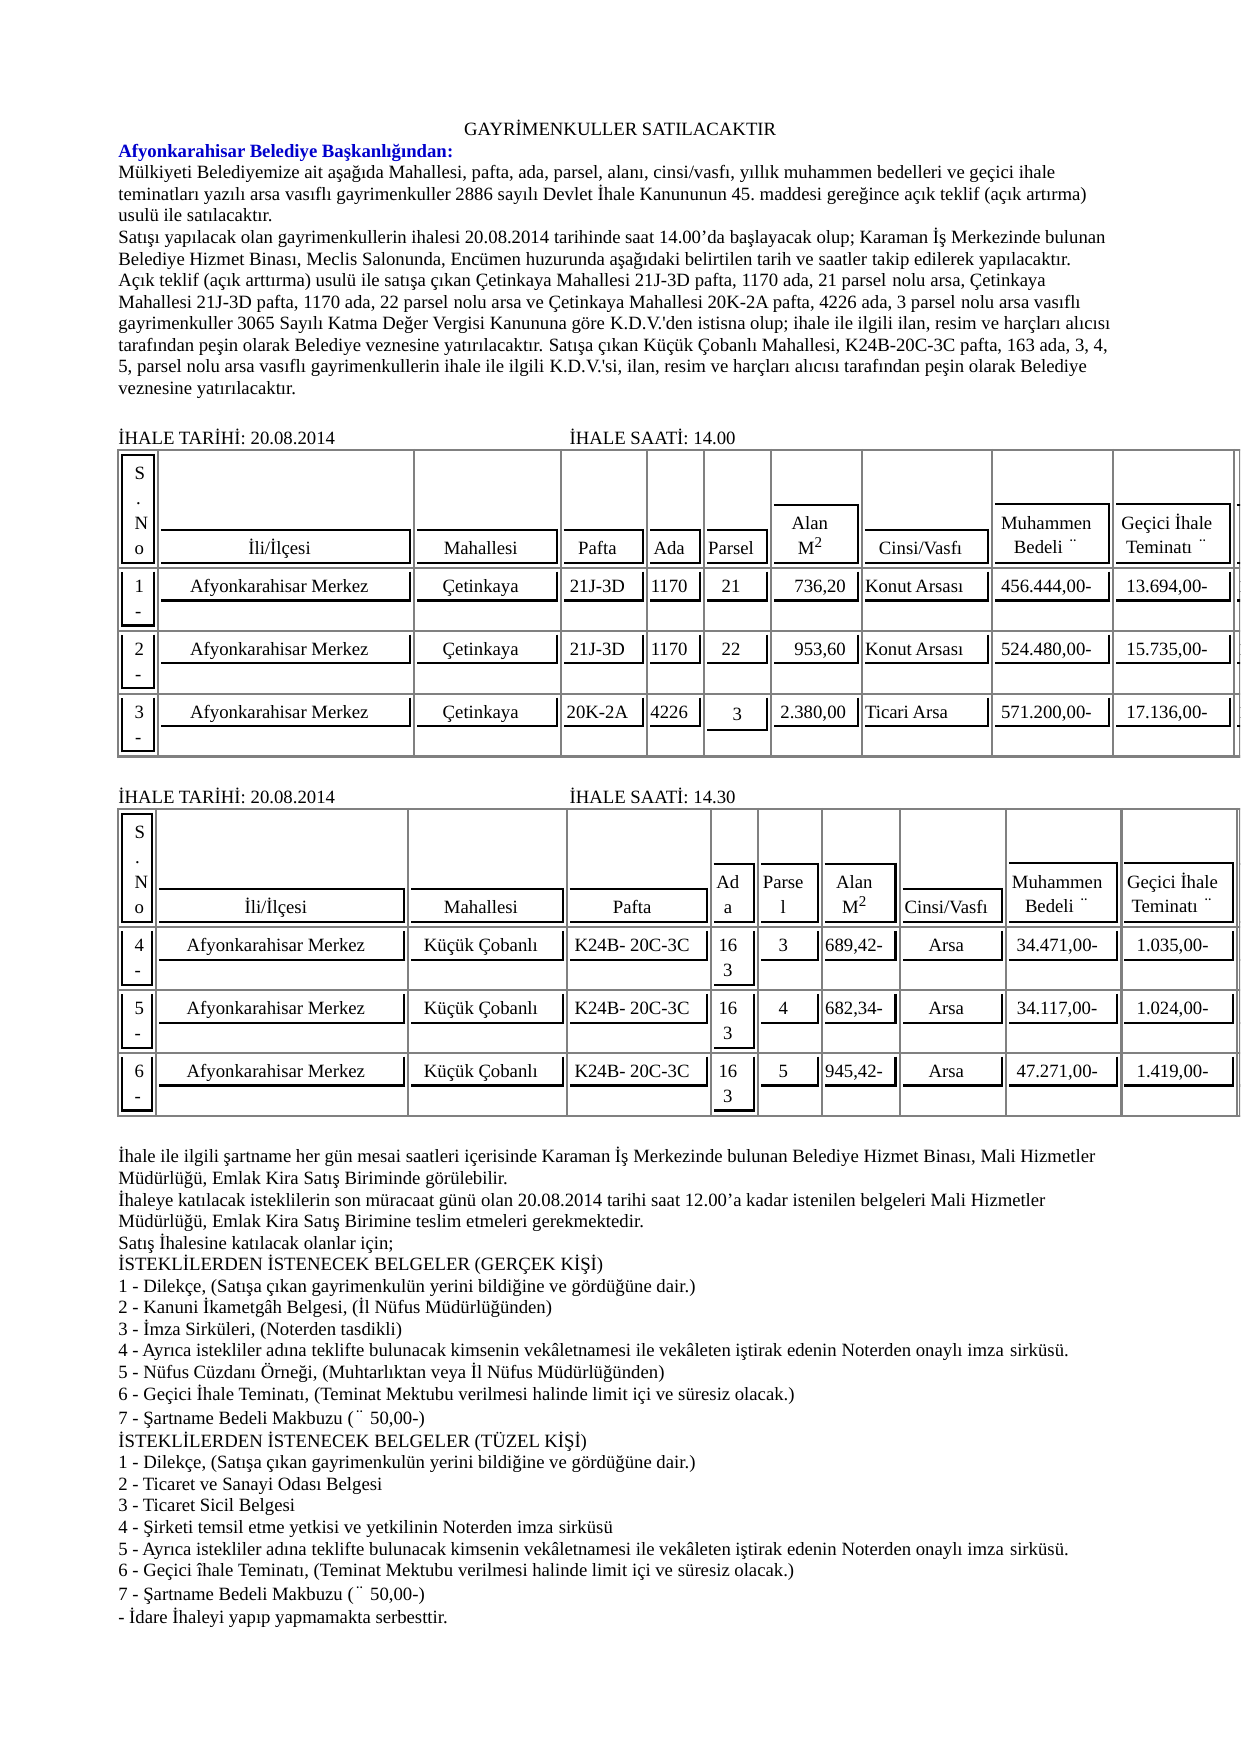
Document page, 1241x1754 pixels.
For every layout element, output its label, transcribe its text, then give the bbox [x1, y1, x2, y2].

text 3 - Ticaret Sicil Belgesi [118, 1494, 1122, 1516]
table_cell 14.10 [1235, 632, 1239, 692]
text 4 - Ayrıca istekliler adına teklifte bulunacak kimsenin vekâletnamesi ile vekâleten iştirak edenin Noterden onaylı imza sirküsü. [118, 1339, 1122, 1361]
text 1 - Dilekçe, (Satışa çıkan gayrimenkulün yerini bildiğine ve gördüğüne dair.) [118, 1451, 1122, 1473]
text - İdare İhaleyi yapıp yapmamakta serbesttir. [118, 1606, 1122, 1628]
text İSTEKLİLERDEN İSTENECEK BELGELER (TÜZEL KİŞİ) [118, 1429, 1122, 1451]
table_cell 3 [705, 695, 770, 755]
table_cell Küçük Çobanlı [409, 991, 566, 1052]
text İHALE TARİHİ: 20.08.2014 İHALE SAATİ: 14.00 [118, 427, 1122, 449]
table_cell 17.136,00- [1114, 695, 1233, 755]
table_cell 13.694,00- [1114, 569, 1233, 629]
table_cell 14.20 [1235, 695, 1239, 755]
text Mülkiyeti Belediyemize ait aşağıda Mahallesi, pafta, ada, parsel, alanı, cinsi/vasfı, yıllık muhammen bedelleri ve geçici ihale teminatları yazılı arsa vasıflı gayrimenkuller 2886 sayılı Devlet İhale Kanununun 45. maddesi gereğince açık teklif (açık artırma) usulü ile satılacaktır. [118, 161, 1122, 226]
table_cell 945,42- [823, 1054, 899, 1114]
text 3 - İmza Sirküleri, (Noterden tasdikli) [118, 1318, 1122, 1339]
table_cell Afyonkarahisar Merkez [159, 632, 413, 692]
text 6 - Geçici İhale Teminatı, (Teminat Mektubu verilmesi halinde limit içi ve süresiz olacak.) [118, 1382, 1122, 1404]
table_cell 2- [119, 632, 157, 692]
table_cell Çetinkaya [415, 632, 560, 692]
table_cell Çetinkaya [415, 695, 560, 755]
table_cell Küçük Çobanlı [409, 928, 566, 989]
table_cell 682,34- [823, 991, 899, 1052]
table_cell Afyonkarahisar Merkez [157, 1054, 407, 1114]
table_cell 1- [119, 569, 157, 629]
table_cell 163 [712, 991, 757, 1052]
table_cell 163 [712, 1054, 757, 1114]
text GAYRİMENKULLER SATILACAKTIR [118, 118, 1122, 140]
table_header İhale Saati [1235, 451, 1239, 567]
table_cell Afyonkarahisar Merkez [159, 695, 413, 755]
table_cell Arsa [901, 928, 1005, 989]
table_header Parsel [759, 810, 821, 926]
table_cell 21J-3D [562, 569, 646, 629]
table_cell 524.480,00- [993, 632, 1112, 692]
table_header Cinsi/Vasfı [863, 451, 991, 567]
table_cell 3 [759, 928, 821, 989]
table_cell Afyonkarahisar Merkez [157, 991, 407, 1052]
text İSTEKLİLERDEN İSTENECEK BELGELER (GERÇEK KİŞİ) [118, 1253, 1122, 1275]
table_cell K24B- 20C-3C [568, 928, 710, 989]
table_cell Konut Arsası [863, 569, 991, 629]
table_cell 571.200,00- [993, 695, 1112, 755]
table_cell Arsa [901, 1054, 1005, 1114]
table_cell 689,42- [823, 928, 899, 989]
text İHALE TARİHİ: 20.08.2014 İHALE SAATİ: 14.30 [118, 786, 1122, 808]
table_cell Arsa [901, 991, 1005, 1052]
table_header Ada [712, 810, 757, 926]
table_cell 4 [759, 991, 821, 1052]
text 2 - Ticaret ve Sanayi Odası Belgesi [118, 1473, 1122, 1494]
table_header Cinsi/Vasfı [901, 810, 1005, 926]
table_cell 456.444,00- [993, 569, 1112, 629]
table_cell 20K-2A [562, 695, 646, 755]
table_cell Afyonkarahisar Merkez [157, 928, 407, 989]
table_cell Ticari Arsa [863, 695, 991, 755]
table_cell 21J-3D [562, 632, 646, 692]
table_cell 1.024,00- [1123, 991, 1236, 1052]
table_header Pafta [568, 810, 710, 926]
table_cell 2.380,00 [772, 695, 861, 755]
table_cell 22 [705, 632, 770, 692]
table_header Muhammen Bedeli ¨ [993, 451, 1112, 567]
table_cell 1170 [648, 632, 703, 692]
text Afyonkarahisar Belediye Başkanlığından: [118, 140, 1122, 161]
table_header İli/İlçesi [159, 451, 413, 567]
table_header Muhammen Bedeli ¨ [1007, 810, 1120, 926]
text 5 - Nüfus Cüzdanı Örneği, (Muhtarlıktan veya İl Nüfus Müdürlüğünden) [118, 1361, 1122, 1382]
table_cell 1.035,00- [1123, 928, 1236, 989]
table_header Mahallesi [415, 451, 560, 567]
table_cell 953,60 [772, 632, 861, 692]
text 4 - Şirketi temsil etme yetkisi ve yetkilinin Noterden imza sirküsü [118, 1516, 1122, 1537]
table_cell Konut Arsası [863, 632, 991, 692]
table_header İli/İlçesi [157, 810, 407, 926]
table_header Parsel [705, 451, 770, 567]
table_cell 21 [705, 569, 770, 629]
table_cell Çetinkaya [415, 569, 560, 629]
table_cell Afyonkarahisar Merkez [159, 569, 413, 629]
table_cell 5 [759, 1054, 821, 1114]
table_cell 1170 [648, 569, 703, 629]
text Açık teklif (açık arttırma) usulü ile satışa çıkan Çetinkaya Mahallesi 21J-3D pafta, 1170 ada, 21 parsel nolu arsa, Çetinkaya Mahallesi 21J-3D pafta, 1170 ada, 22 parsel nolu arsa ve Çetinkaya Mahallesi 20K-2A pafta, 4226 ada, 3 parsel nolu arsa vasıflı gayrimenkuller 3065 Sayılı Katma Değer Vergisi Kanununa göre K.D.V.'den istisna olup; ihale ile ilgili ilan, resim ve harçları alıcısı tarafından peşin olarak Belediye veznesine yatırılacaktır. Satışa çıkan Küçük Çobanlı Mahallesi, K24B-20C-3C pafta, 163 ada, 3, 4, 5, parsel nolu arsa vasıflı gayrimenkullerin ihale ile ilgili K.D.V.'si, ilan, resim ve harçları alıcısı tarafından peşin olarak Belediye veznesine yatırılacaktır. [118, 269, 1122, 398]
text 2 - Kanuni İkametgâh Belgesi, (İl Nüfus Müdürlüğünden) [118, 1296, 1122, 1318]
table_cell 3- [119, 695, 157, 755]
text İhale ile ilgili şartname her gün mesai saatleri içerisinde Karaman İş Merkezinde bulunan Belediye Hizmet Binası, Mali Hizmetler Müdürlüğü, Emlak Kira Satış Biriminde görülebilir. [118, 1145, 1122, 1188]
text 7 - Şartname Bedeli Makbuzu (¨ 50,00-) [118, 1404, 1122, 1429]
table_header Pafta [562, 451, 646, 567]
table_cell Küçük Çobanlı [409, 1054, 566, 1114]
table_header Geçici İhale Teminatı ¨ [1123, 810, 1236, 926]
table_header S. No [119, 451, 157, 567]
table_cell K24B- 20C-3C [568, 1054, 710, 1114]
table_cell 47.271,00- [1007, 1054, 1120, 1114]
table_header Alan M2 [772, 451, 861, 567]
table_cell 34.471,00- [1007, 928, 1120, 989]
text Satışı yapılacak olan gayrimenkullerin ihalesi 20.08.2014 tarihinde saat 14.00’da başlayacak olup; Karaman İş Merkezinde bulunan Belediye Hizmet Binası, Meclis Salonunda, Encümen huzurunda aşağıdaki belirtilen tarih ve saatler takip edilerek yapılacaktır. [118, 226, 1122, 269]
text 1 - Dilekçe, (Satışa çıkan gayrimenkulün yerini bildiğine ve gördüğüne dair.) [118, 1275, 1122, 1296]
table_cell 4226 [648, 695, 703, 755]
text 6 - Geçici îhale Teminatı, (Teminat Mektubu verilmesi halinde limit içi ve süresiz olacak.) [118, 1559, 1122, 1581]
table_cell 5- [119, 991, 155, 1052]
text İhaleye katılacak isteklilerin son müracaat günü olan 20.08.2014 tarihi saat 12.00’a kadar istenilen belgeleri Mali Hizmetler Müdürlüğü, Emlak Kira Satış Birimine teslim etmeleri gerekmektedir. [118, 1188, 1122, 1232]
table_header S. No [119, 810, 155, 926]
table_header Ada [648, 451, 703, 567]
table_cell 34.117,00- [1007, 991, 1120, 1052]
table_cell 4- [119, 928, 155, 989]
table_cell 14.00 [1235, 569, 1239, 629]
table_header Alan M2 [823, 810, 899, 926]
table_header Mahallesi [409, 810, 566, 926]
text 7 - Şartname Bedeli Makbuzu (¨ 50,00-) [118, 1581, 1122, 1606]
table_cell K24B- 20C-3C [568, 991, 710, 1052]
table_cell 1.419,00- [1123, 1054, 1236, 1114]
table_cell 6- [119, 1054, 155, 1114]
text 5 - Ayrıca istekliler adına teklifte bulunacak kimsenin vekâletnamesi ile vekâleten iştirak edenin Noterden onaylı imza sirküsü. [118, 1537, 1122, 1559]
text Satış İhalesine katılacak olanlar için; [118, 1232, 1122, 1253]
table_header Geçici İhale Teminatı ¨ [1114, 451, 1233, 567]
table_cell 736,20 [772, 569, 861, 629]
table_cell 15.735,00- [1114, 632, 1233, 692]
table_cell 163 [712, 928, 757, 989]
